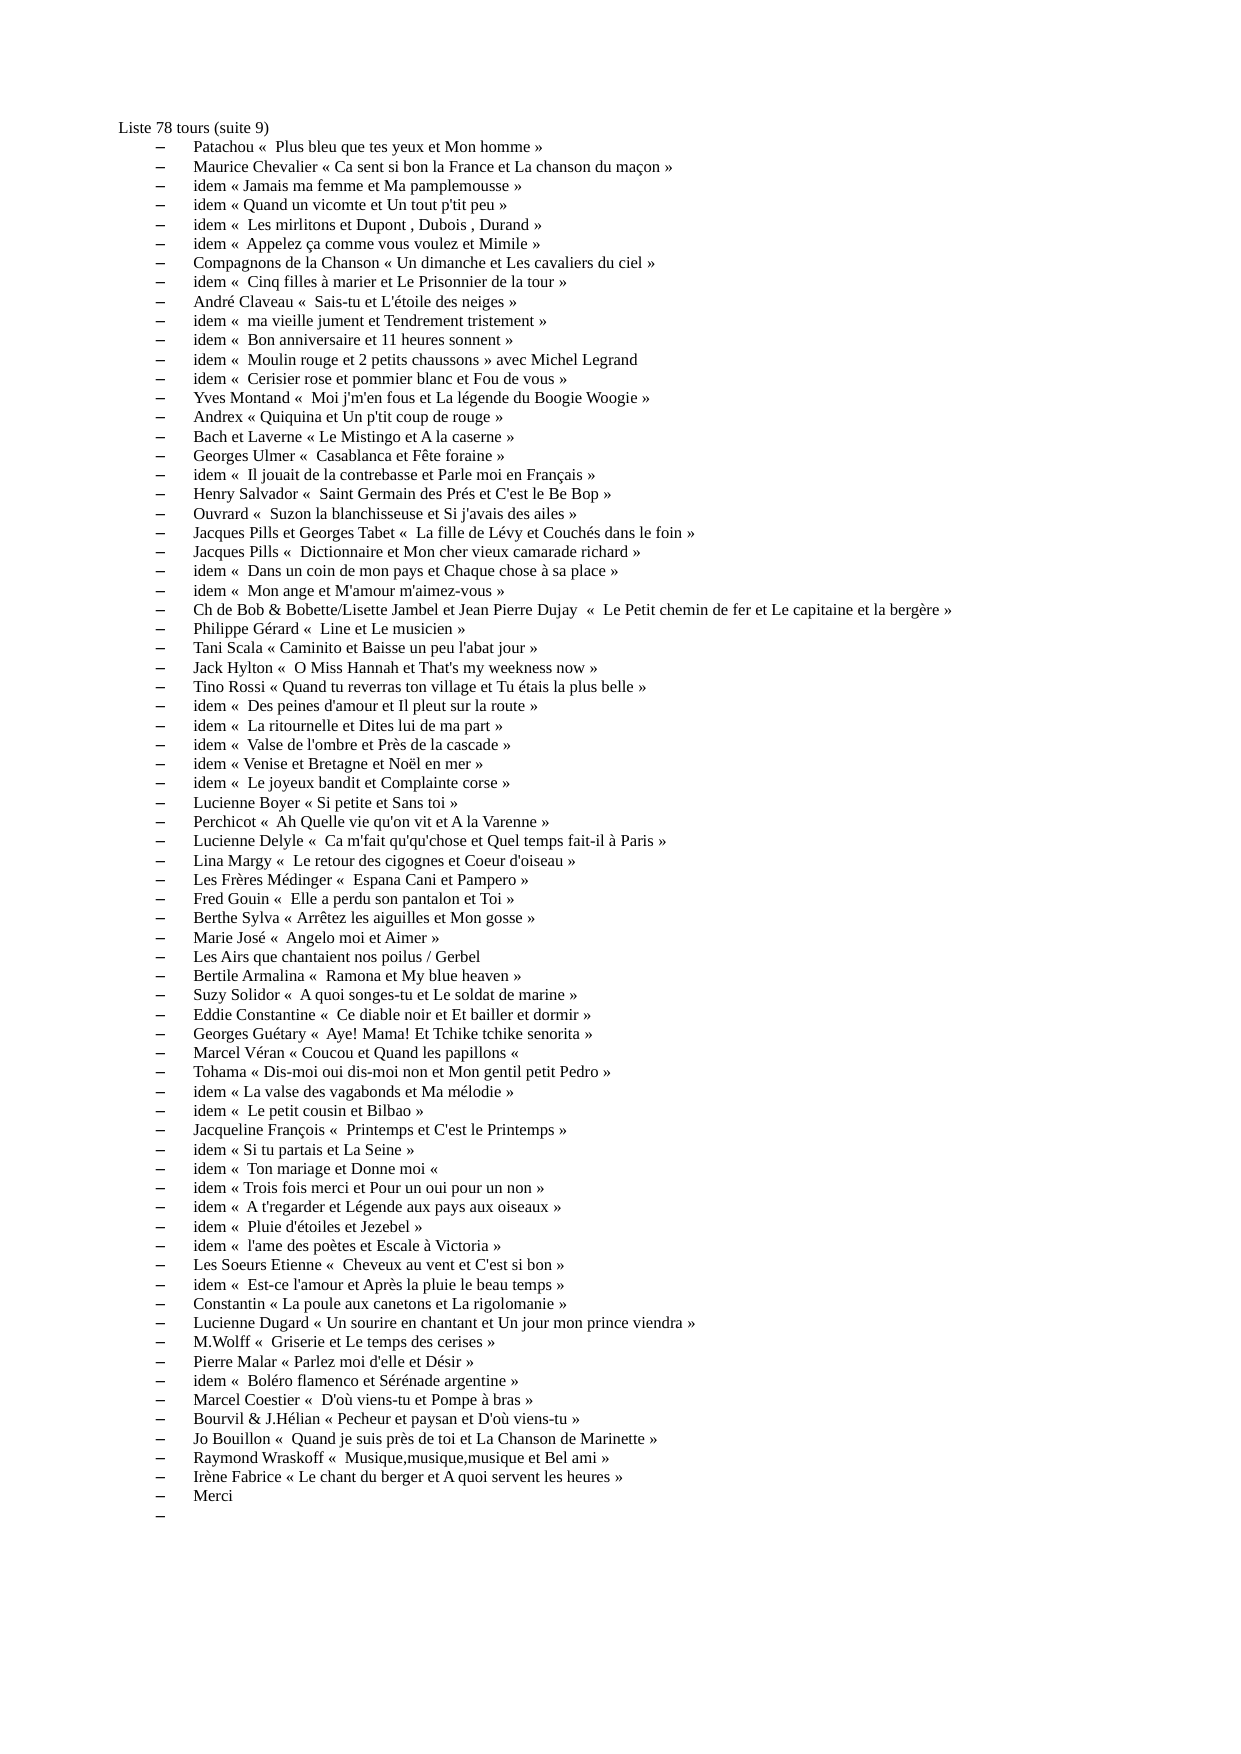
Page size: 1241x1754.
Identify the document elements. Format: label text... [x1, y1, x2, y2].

list Ch de Bob & Bobette/Lisette Jambel et Jean Pierre Dujay « Le Petit chemin de fer et Le capitaine et la bergère » [156, 600, 1122, 619]
list Perchicot « Ah Quelle vie qu'on vit et A la Varenne » [156, 812, 1122, 831]
list idem « Des peines d'amour et Il pleut sur la route » [156, 696, 1122, 715]
list Raymond Wraskoff « Musique,musique,musique et Bel ami » [156, 1448, 1122, 1467]
list Compagnons de la Chanson « Un dimanche et Les cavaliers du ciel » [156, 253, 1122, 272]
list idem « A t'regarder et Légende aux pays aux oiseaux » [156, 1197, 1122, 1216]
list Eddie Constantine « Ce diable noir et Et bailler et dormir » [156, 1004, 1122, 1024]
list idem « Mon ange et M'amour m'aimez-vous » [156, 581, 1122, 600]
list Les Soeurs Etienne « Cheveux au vent et C'est si bon » [156, 1255, 1122, 1274]
list Georges Ulmer « Casablanca et Fête foraine » [156, 446, 1122, 465]
list Marcel Coestier « D'où viens-tu et Pompe à bras » [156, 1390, 1122, 1409]
list Maurice Chevalier « Ca sent si bon la France et La chanson du maçon » [156, 157, 1122, 176]
list Philippe Gérard « Line et Le musicien » [156, 619, 1122, 638]
list Jacques Pills « Dictionnaire et Mon cher vieux camarade richard » [156, 542, 1122, 561]
list Henry Salvador « Saint Germain des Prés et C'est le Be Bop » [156, 484, 1122, 503]
list M.Wolff « Griserie et Le temps des cerises » [156, 1332, 1122, 1351]
list Pierre Malar « Parlez moi d'elle et Désir » [156, 1351, 1122, 1371]
list idem « Ton mariage et Donne moi « [156, 1159, 1122, 1178]
list Bourvil & J.Hélian « Pecheur et paysan et D'où viens-tu » [156, 1409, 1122, 1428]
list idem « Quand un vicomte et Un tout p'tit peu » [156, 195, 1122, 214]
list Andrex « Quiquina et Un p'tit coup de rouge » [156, 407, 1122, 426]
list Bertile Armalina « Ramona et My blue heaven » [156, 966, 1122, 985]
list Tino Rossi « Quand tu reverras ton village et Tu étais la plus belle » [156, 677, 1122, 696]
list Constantin « La poule aux canetons et La rigolomanie » [156, 1293, 1122, 1313]
list Georges Guétary « Aye! Mama! Et Tchike tchike senorita » [156, 1024, 1122, 1043]
list Jo Bouillon « Quand je suis près de toi et La Chanson de Marinette » [156, 1428, 1122, 1448]
list idem « Il jouait de la contrebasse et Parle moi en Français » [156, 465, 1122, 484]
list Bach et Laverne « Le Mistingo et A la caserne » [156, 426, 1122, 446]
list Jack Hylton « O Miss Hannah et That's my weekness now » [156, 658, 1122, 677]
list idem « Pluie d'étoiles et Jezebel » [156, 1216, 1122, 1236]
list Jacqueline François « Printemps et C'est le Printemps » [156, 1120, 1122, 1139]
list Merci [156, 1486, 1122, 1506]
list Patachou « Plus bleu que tes yeux et Mon homme » [156, 137, 1122, 157]
list Ouvrard « Suzon la blanchisseuse et Si j'avais des ailes » [156, 503, 1122, 523]
list Jacques Pills et Georges Tabet « La fille de Lévy et Couchés dans le foin » [156, 523, 1122, 542]
list Fred Gouin « Elle a perdu son pantalon et Toi » [156, 889, 1122, 908]
list idem « Appelez ça comme vous voulez et Mimile » [156, 234, 1122, 253]
list idem « l'ame des poètes et Escale à Victoria » [156, 1236, 1122, 1255]
list Lucienne Dugard « Un sourire en chantant et Un jour mon prince viendra » [156, 1313, 1122, 1332]
list idem « Si tu partais et La Seine » [156, 1139, 1122, 1159]
list idem « La ritournelle et Dites lui de ma part » [156, 715, 1122, 735]
list idem « Dans un coin de mon pays et Chaque chose à sa place » [156, 561, 1122, 581]
list Lucienne Boyer « Si petite et Sans toi » [156, 792, 1122, 812]
list Les Airs que chantaient nos poilus / Gerbel [156, 947, 1122, 966]
list idem « Cinq filles à marier et Le Prisonnier de la tour » [156, 272, 1122, 291]
list idem « Les mirlitons et Dupont , Dubois , Durand » [156, 214, 1122, 234]
list Tohama « Dis-moi oui dis-moi non et Mon gentil petit Pedro » [156, 1062, 1122, 1082]
list idem « Trois fois merci et Pour un oui pour un non » [156, 1178, 1122, 1197]
list idem « Bon anniversaire et 11 heures sonnent » [156, 330, 1122, 349]
list idem « Le petit cousin et Bilbao » [156, 1101, 1122, 1120]
list idem « Valse de l'ombre et Près de la cascade » [156, 735, 1122, 754]
list Yves Montand « Moi j'm'en fous et La légende du Boogie Woogie » [156, 388, 1122, 407]
list idem « Venise et Bretagne et Noël en mer » [156, 754, 1122, 773]
list Lina Margy « Le retour des cigognes et Coeur d'oiseau » [156, 850, 1122, 869]
list Lucienne Delyle « Ca m'fait qu'qu'chose et Quel temps fait-il à Paris » [156, 831, 1122, 850]
text Liste 78 tours (suite 9) [118, 118, 1122, 137]
list idem « Jamais ma femme et Ma pamplemousse » [156, 176, 1122, 195]
list Marcel Véran « Coucou et Quand les papillons « [156, 1043, 1122, 1062]
list Irène Fabrice « Le chant du berger et A quoi servent les heures » [156, 1467, 1122, 1486]
list idem « La valse des vagabonds et Ma mélodie » [156, 1082, 1122, 1101]
list idem « Le joyeux bandit et Complainte corse » [156, 773, 1122, 792]
list Marie José « Angelo moi et Aimer » [156, 927, 1122, 947]
list idem « Moulin rouge et 2 petits chaussons » avec Michel Legrand [156, 349, 1122, 368]
list idem « Cerisier rose et pommier blanc et Fou de vous » [156, 368, 1122, 388]
list Les Frères Médinger « Espana Cani et Pampero » [156, 869, 1122, 889]
list André Claveau « Sais-tu et L'étoile des neiges » [156, 291, 1122, 311]
list Suzy Solidor « A quoi songes-tu et Le soldat de marine » [156, 985, 1122, 1004]
list Tani Scala « Caminito et Baisse un peu l'abat jour » [156, 638, 1122, 658]
list Berthe Sylva « Arrêtez les aiguilles et Mon gosse » [156, 908, 1122, 927]
list idem « Est-ce l'amour et Après la pluie le beau temps » [156, 1274, 1122, 1293]
list idem « Boléro flamenco et Sérénade argentine » [156, 1371, 1122, 1390]
list idem « ma vieille jument et Tendrement tristement » [156, 311, 1122, 330]
